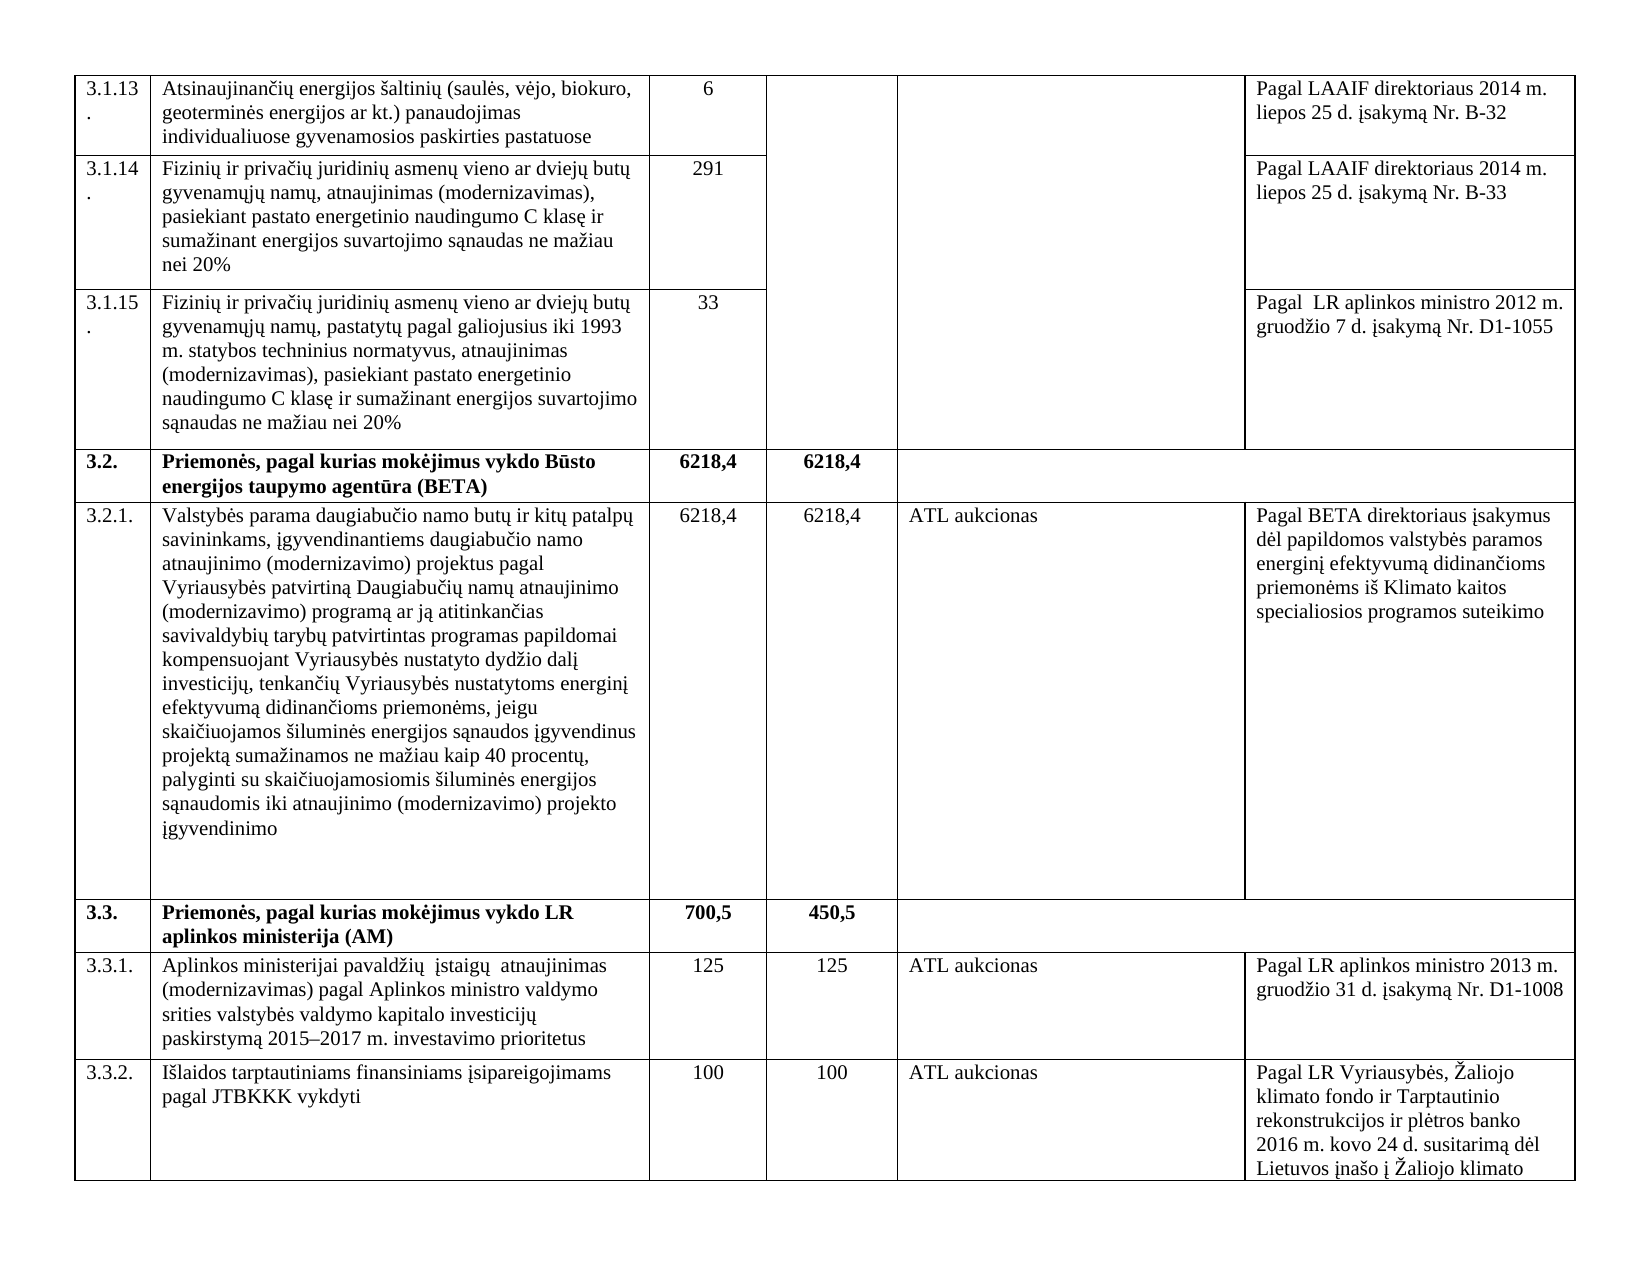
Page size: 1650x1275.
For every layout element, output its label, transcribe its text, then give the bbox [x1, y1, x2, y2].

table_cell Priemonės, pagal kurias mokėjimus vykdo Būsto energijos taupymo agentūra (BETA) [151, 450, 649, 502]
table_cell 100 [650, 1060, 766, 1180]
table_cell 3.2.1. [76, 503, 150, 899]
table_cell 3.1.13. [76, 76, 150, 155]
table_cell ATL aukcionas [898, 503, 1244, 899]
table_cell 6218,4 [767, 503, 897, 899]
table_cell Atsinaujinančių energijos šaltinių (saulės, vėjo, biokuro, geoterminės energijos ar kt.) panaudojimas individualiuose gyvenamosios paskirties pastatuose [151, 76, 649, 155]
table_cell [898, 450, 1574, 502]
table_cell 100 [767, 1060, 897, 1180]
table_cell 700,5 [650, 900, 766, 952]
table_cell Fizinių ir privačių juridinių asmenų vieno ar dviejų butų gyvenamųjų namų, atnaujinimas (modernizavimas), pasiekiant pastato energetinio naudingumo C klasę ir sumažinant energijos suvartojimo sąnaudas ne mažiau nei 20% [151, 156, 649, 289]
table_cell Išlaidos tarptautiniams finansiniams įsipareigojimams pagal JTBKKK vykdyti [151, 1060, 649, 1180]
table_cell 6218,4 [767, 450, 897, 502]
table_cell Fizinių ir privačių juridinių asmenų vieno ar dviejų butų gyvenamųjų namų, pastatytų pagal galiojusius iki 1993 m. statybos techninius normatyvus, atnaujinimas (modernizavimas), pasiekiant pastato energetinio naudingumo C klasę ir sumažinant energijos suvartojimo sąnaudas ne mažiau nei 20% [151, 290, 649, 448]
table_cell Pagal LR aplinkos ministro 2013 m. gruodžio 31 d. įsakymą Nr. D1-1008 [1246, 953, 1574, 1058]
table_cell 33 [650, 290, 766, 448]
table_cell [898, 900, 1574, 952]
table_cell Pagal LR aplinkos ministro 2012 m. gruodžio 7 d. įsakymą Nr. D1-1055 [1246, 290, 1574, 448]
table_cell Pagal LAAIF direktoriaus 2014 m. liepos 25 d. įsakymą Nr. B-32 [1246, 76, 1574, 155]
table_cell 125 [650, 953, 766, 1058]
table_cell ATL aukcionas [898, 953, 1244, 1058]
table_cell 3.3.2. [76, 1060, 150, 1180]
table_cell ATL aukcionas [898, 1060, 1244, 1180]
table_cell 3.3. [76, 900, 150, 952]
table_cell Aplinkos ministerijai pavaldžių įstaigų atnaujinimas (modernizavimas) pagal Aplinkos ministro valdymo srities valstybės valdymo kapitalo investicijų paskirstymą 2015–2017 m. investavimo prioritetus [151, 953, 649, 1058]
table_cell 6218,4 [650, 450, 766, 502]
table_cell 125 [767, 953, 897, 1058]
table_cell 291 [650, 156, 766, 289]
table_cell 3.1.15. [76, 290, 150, 448]
table_cell Pagal LR Vyriausybės, Žaliojo klimato fondo ir Tarptautinio rekonstrukcijos ir plėtros banko 2016 m. kovo 24 d. susitarimą dėl Lietuvos įnašo į Žaliojo klimato [1246, 1060, 1574, 1180]
table_cell [898, 76, 1244, 448]
table_cell 3.1.14. [76, 156, 150, 289]
table_cell Pagal BETA direktoriaus įsakymus dėl papildomos valstybės paramos energinį efektyvumą didinančioms priemonėms iš Klimato kaitos specialiosios programos suteikimo [1246, 503, 1574, 899]
table_cell Priemonės, pagal kurias mokėjimus vykdo LR aplinkos ministerija (AM) [151, 900, 649, 952]
table_cell 450,5 [767, 900, 897, 952]
table_cell 3.3.1. [76, 953, 150, 1058]
table_cell 6218,4 [650, 503, 766, 899]
table_cell Valstybės parama daugiabučio namo butų ir kitų patalpų savininkams, įgyvendinantiems daugiabučio namo atnaujinimo (modernizavimo) projektus pagal Vyriausybės patvirtiną Daugiabučių namų atnaujinimo (modernizavimo) programą ar ją atitinkančias savivaldybių tarybų patvirtintas programas papildomai kompensuojant Vyriausybės nustatyto dydžio dalį investicijų, tenkančių Vyriausybės nustatytoms energinį efektyvumą didinančioms priemonėms, jeigu skaičiuojamos šiluminės energijos sąnaudos įgyvendinus projektą sumažinamos ne mažiau kaip 40 procentų, palyginti su skaičiuojamosiomis šiluminės energijos sąnaudomis iki atnaujinimo (modernizavimo) projekto įgyvendinimo [151, 503, 649, 899]
table_cell 3.2. [76, 450, 150, 502]
table_cell 6 [650, 76, 766, 155]
table_cell Pagal LAAIF direktoriaus 2014 m. liepos 25 d. įsakymą Nr. B-33 [1246, 156, 1574, 289]
table_cell [767, 76, 897, 448]
